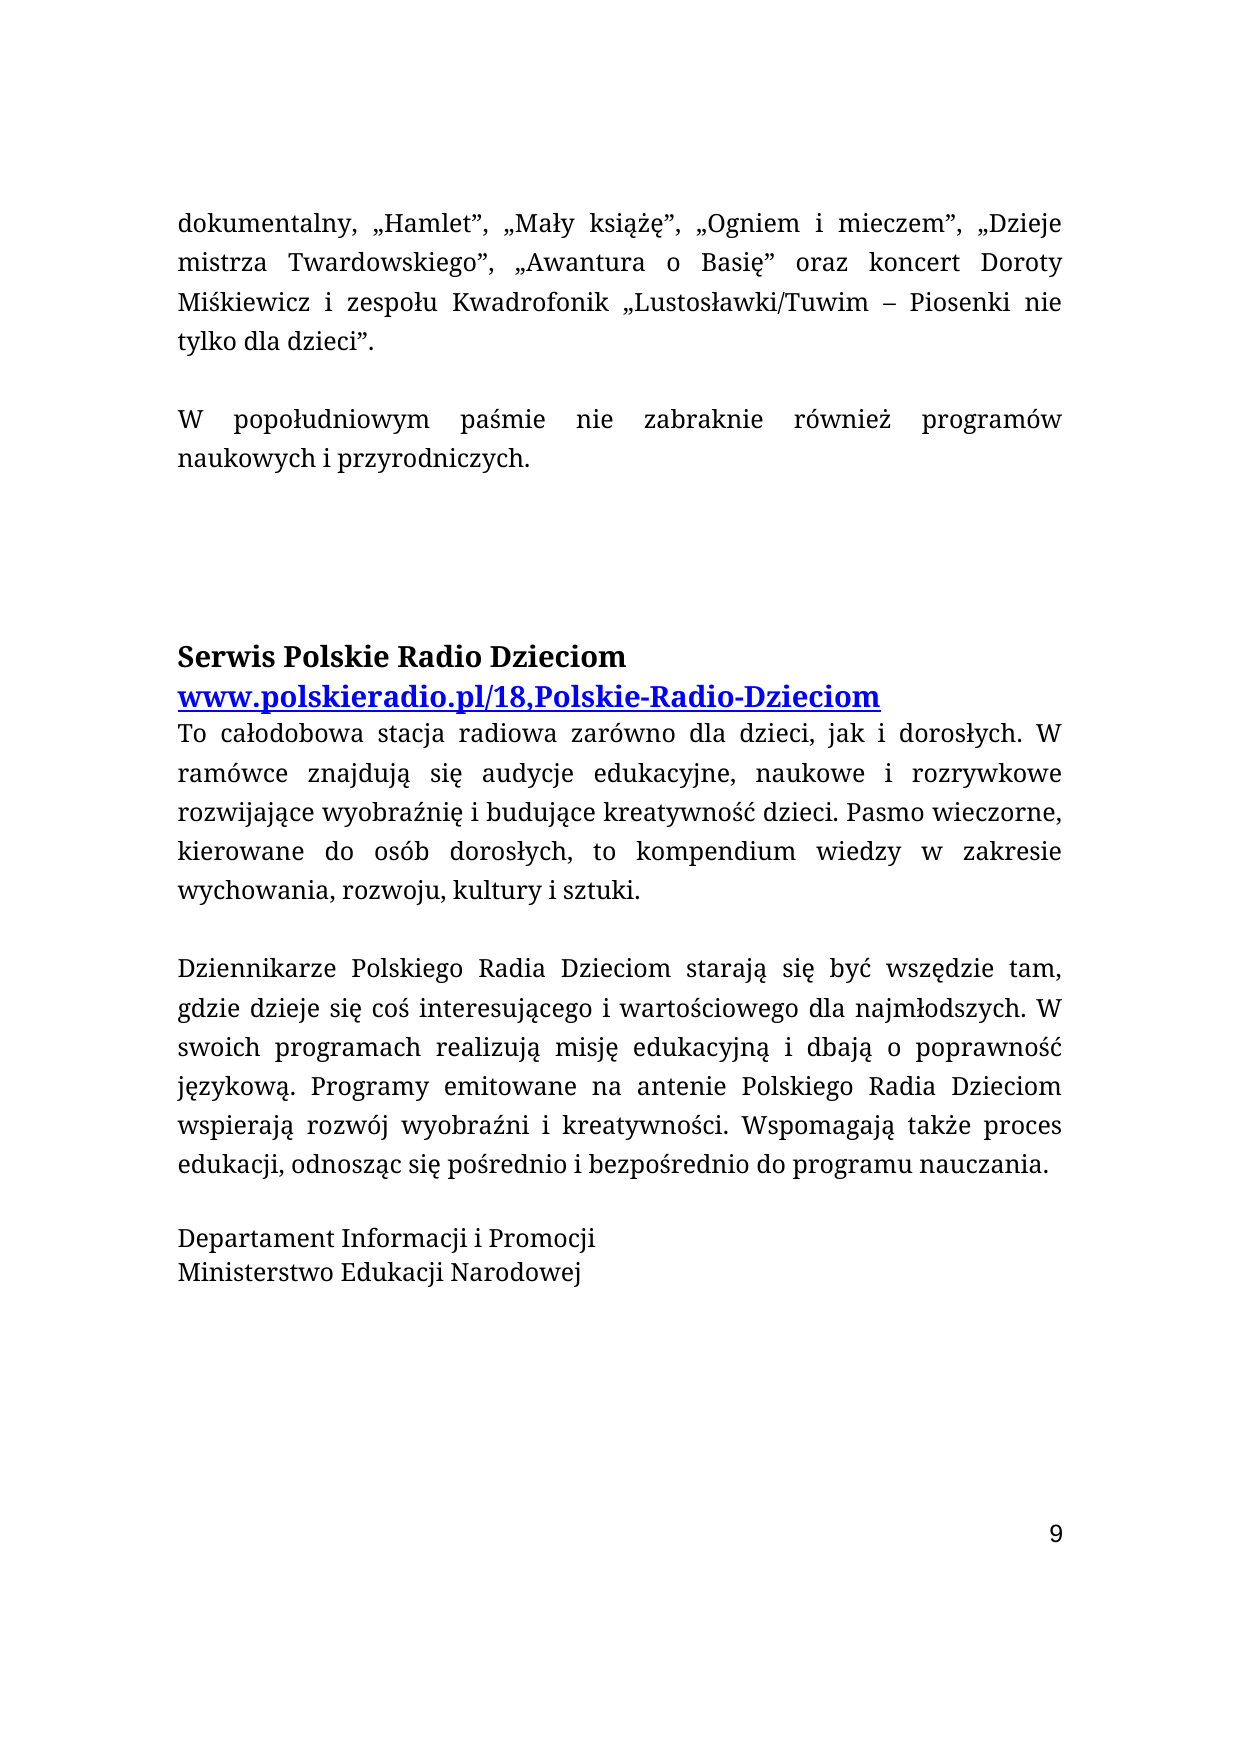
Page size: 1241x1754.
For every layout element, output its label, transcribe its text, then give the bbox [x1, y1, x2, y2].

text W popołudniowym paśmie nie zabraknie również programów naukowych i przyrodniczych. [177, 402, 1063, 475]
text To całodobowa stacja radiowa zarówno dla dzieci, jak i dorosłych. W ramówce znajdują się audycje edukacyjne, naukowe i rozrywkowe rozwijające wyobraźnię i budujące kreatywność dzieci. Pasmo wieczorne, kierowane do osób dorosłych, to kompendium wiedzy w zakresie wychowania, rozwoju, kultury i sztuki. [177, 716, 1063, 907]
text Dziennikarze Polskiego Radia Dzieciom starają się być wszędzie tam, gdzie dzieje się coś interesującego i wartościowego dla najmłodszych. W swoich programach realizują misję edukacyjną i dbają o poprawność językową. Programy emitowane na antenie Polskiego Radia Dzieciom wspierają rozwój wyobraźni i kreatywności. Wspomagają także proces edukacji, odnosząc się pośrednio i bezpośrednio do programu nauczania. [177, 951, 1063, 1181]
text dokumentalny, „Hamlet”, „Mały książę”, „Ogniem i mieczem”, „Dzieje mistrza Twardowskiego”, „Awantura o Basię” oraz koncert Doroty Miśkiewicz i zespołu Kwadrofonik „Lustosławki/Tuwim – Piosenki nie tylko dla dzieci”. [177, 206, 1063, 357]
text Departament Informacji i Promocji [177, 1220, 1063, 1254]
text Ministerstwo Edukacji Narodowej [177, 1254, 1063, 1288]
text Serwis Polskie Radio Dzieciom www.polskieradio.pl/18,Polskie-Radio-Dzieciom [177, 637, 1063, 716]
